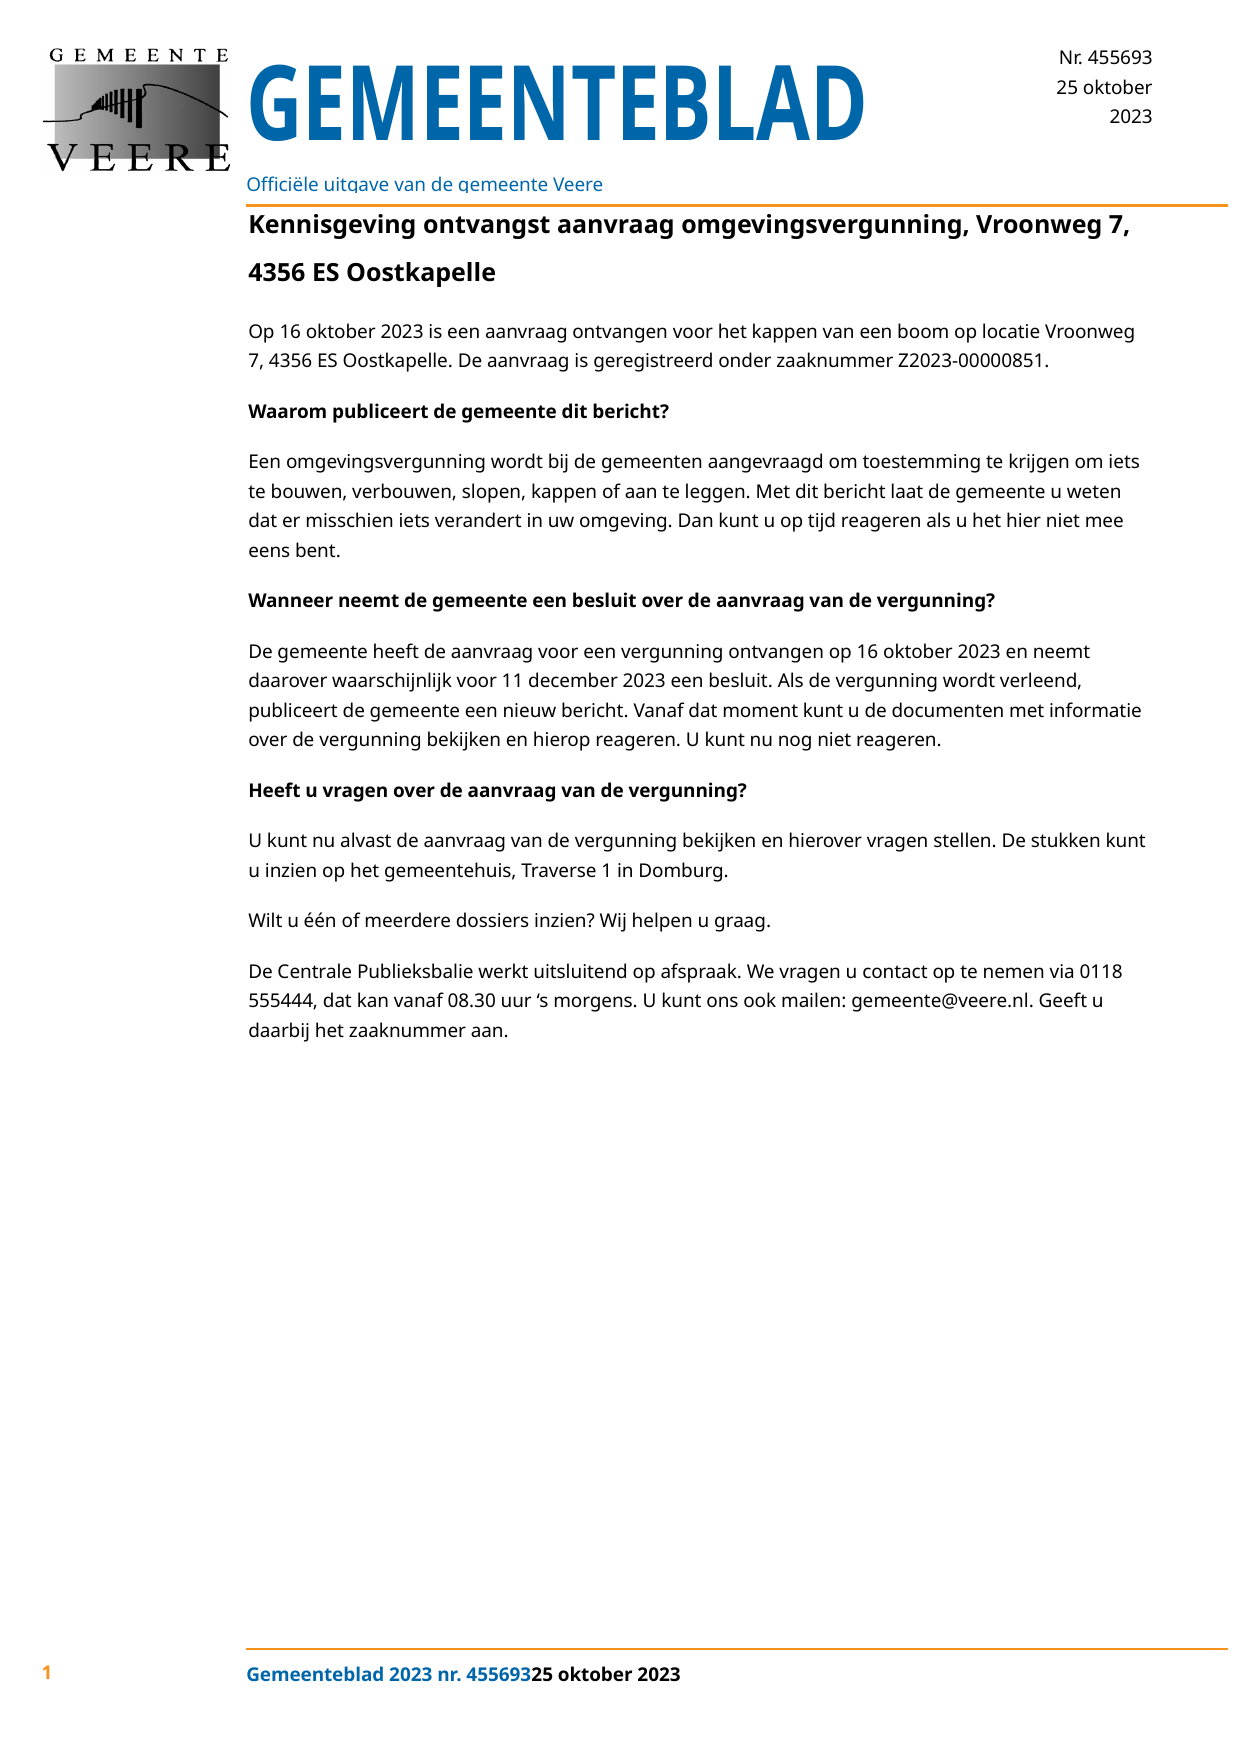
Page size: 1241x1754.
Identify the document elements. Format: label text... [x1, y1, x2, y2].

text Kennisgeving ontvangst aanvraag omgevingsvergunning, Vroonweg 7, 4356 ES Oostkapelle [248, 207, 1152, 288]
picture [41, 47, 231, 172]
text Waarom publiceert de gemeente dit bericht? [248, 398, 1152, 424]
text Heeft u vragen over de aanvraag van de vergunning? [248, 777, 1152, 803]
text Wanneer neemt de gemeente een besluit over de aanvraag van de vergunning? [248, 587, 1152, 613]
text U kunt nu alvast de aanvraag van de vergunning bekijken en hierover vragen stellen. De stukken kunt u inzien op het gemeentehuis, Traverse 1 in Domburg. [248, 827, 1152, 883]
text Wilt u één of meerdere dossiers inzien? Wij helpen u graag. [248, 907, 1152, 933]
text Op 16 oktober 2023 is een aanvraag ontvangen voor het kappen van een boom op locatie Vroonweg 7, 4356 ES Oostkapelle. De aanvraag is geregistreerd onder zaaknummer Z2023-00000851. [248, 318, 1152, 373]
text Een omgevingsvergunning wordt bij de gemeenten aangevraagd om toestemming te krijgen om iets te bouwen, verbouwen, slopen, kappen of aan te leggen. Met dit bericht laat de gemeente u weten dat er misschien iets verandert in uw omgeving. Dan kunt u op tijd reageren als u het hier niet mee eens bent. [248, 448, 1152, 563]
text De Centrale Publieksbalie werkt uitsluitend op afspraak. We vragen u contact op te nemen via 0118 555444, dat kan vanaf 08.30 uur ‘s morgens. U kunt ons ook mailen: gemeente@veere.nl. Geeft u daarbij het zaaknummer aan. [248, 958, 1152, 1043]
text De gemeente heeft de aanvraag voor een vergunning ontvangen op 16 oktober 2023 en neemt daarover waarschijnlijk voor 11 december 2023 een besluit. Als de vergunning wordt verleend, publiceert de gemeente een nieuw bericht. Vanaf dat moment kunt u de documenten met informatie over de vergunning bekijken en hierop reageren. U kunt nu nog niet reageren. [248, 638, 1152, 752]
